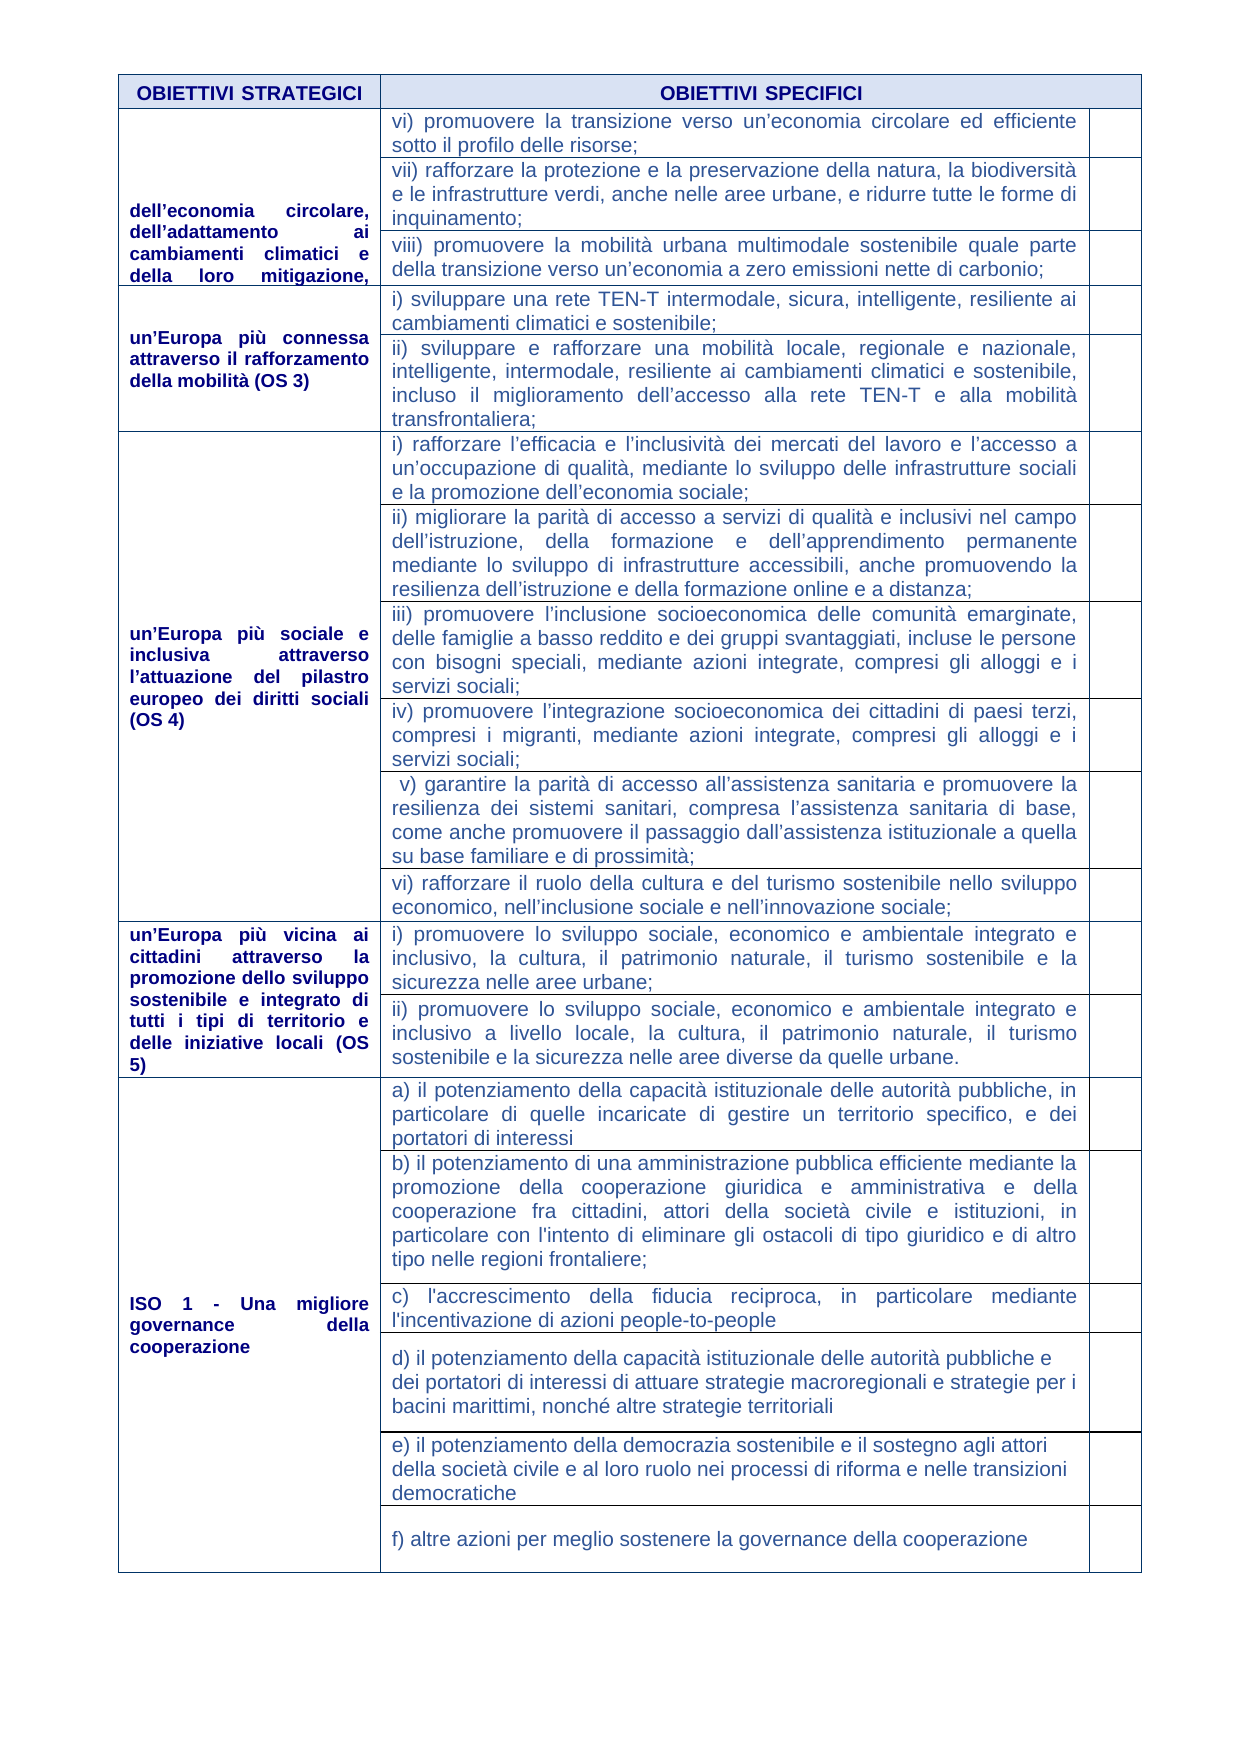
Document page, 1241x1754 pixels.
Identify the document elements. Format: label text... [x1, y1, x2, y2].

table_cell un’Europa più sociale e inclusiva attraverso l’attuazione del pilastro europeo dei diritti sociali (OS 4) [119, 432, 380, 921]
table_cell [1090, 1078, 1141, 1150]
table_cell c) l'accrescimento della fiducia reciproca, in particolare mediante l'incentivazione di azioni people-to-people [381, 1284, 1089, 1332]
table_cell [1090, 1151, 1141, 1283]
table_cell un’Europa resiliente, più verde e a basse emissioni di carbonio ma in transizione verso un’economia a zero emissioni nette di carbonio attraverso la promozione di una transizione verso un’energia pulita ed equa, di investimenti verdi e blu, dell’economia circolare, dell’adattamento ai cambiamenti climatici e della loro mitigazione, della gestione e prevenzione dei rischi nonché della mobilità urbana sostenibile (OS 2) [119, 109, 380, 285]
table_cell i) sviluppare una rete TEN-T intermodale, sicura, intelligente, resiliente ai cambiamenti climatici e sostenibile; [381, 286, 1089, 334]
table_cell [1090, 922, 1141, 994]
table_cell a) il potenziamento della capacità istituzionale delle autorità pubbliche, in particolare di quelle incaricate di gestire un territorio specifico, e dei portatori di interessi [381, 1078, 1089, 1150]
table_cell [1090, 1284, 1141, 1332]
table_cell iv) promuovere l’integrazione socioeconomica dei cittadini di paesi terzi, compresi i migranti, mediante azioni integrate, compresi gli alloggi e i servizi sociali; [381, 699, 1089, 771]
table_header obiettivi specifici [381, 75, 1141, 108]
table_cell ii) migliorare la parità di accesso a servizi di qualità e inclusivi nel campo dell’istruzione, della formazione e dell’apprendimento permanente mediante lo sviluppo di infrastrutture accessibili, anche promuovendo la resilienza dell’istruzione e della formazione online e a distanza; [381, 505, 1089, 601]
table_cell v) garantire la parità di accesso all’assistenza sanitaria e promuovere la resilienza dei sistemi sanitari, compresa l’assistenza sanitaria di base, come anche promuovere il passaggio dall’assistenza istituzionale a quella su base familiare e di prossimità; [381, 772, 1089, 868]
table_cell i) rafforzare l’efficacia e l’inclusività dei mercati del lavoro e l’accesso a un’occupazione di qualità, mediante lo sviluppo delle infrastrutture sociali e la promozione dell’economia sociale; [381, 432, 1089, 504]
table_cell ISO 1 - Una migliore governance della cooperazione [119, 1078, 380, 1572]
table_cell f) altre azioni per meglio sostenere la governance della cooperazione [381, 1506, 1089, 1572]
table_header obiettivi strategici [119, 75, 380, 108]
table_cell [1090, 995, 1141, 1077]
table_cell ii) promuovere lo sviluppo sociale, economico e ambientale integrato e inclusivo a livello locale, la cultura, il patrimonio naturale, il turismo sostenibile e la sicurezza nelle aree diverse da quelle urbane. [381, 995, 1089, 1077]
table_cell i) promuovere lo sviluppo sociale, economico e ambientale integrato e inclusivo, la cultura, il patrimonio naturale, il turismo sostenibile e la sicurezza nelle aree urbane; [381, 922, 1089, 994]
table_cell [1090, 1433, 1141, 1505]
table_cell vi) rafforzare il ruolo della cultura e del turismo sostenibile nello sviluppo economico, nell’inclusione sociale e nell’innovazione sociale; [381, 869, 1089, 921]
table_cell [1090, 772, 1141, 868]
table_cell [1090, 869, 1141, 921]
table_cell [1090, 158, 1141, 229]
table_cell [1090, 286, 1141, 334]
table_cell [1090, 432, 1141, 504]
table_cell [1090, 335, 1141, 431]
table_cell un’Europa più connessa attraverso il rafforzamento della mobilità (OS 3) [119, 286, 380, 431]
table_cell [1090, 699, 1141, 771]
table_cell viii) promuovere la mobilità urbana multimodale sostenibile quale parte della transizione verso un’economia a zero emissioni nette di carbonio; [381, 231, 1089, 285]
table_cell [1090, 505, 1141, 601]
table_cell e) il potenziamento della democrazia sostenibile e il sostegno agli attori della società civile e al loro ruolo nei processi di riforma e nelle transizioni democratiche [381, 1433, 1089, 1505]
table_cell d) il potenziamento della capacità istituzionale delle autorità pubbliche e dei portatori di interessi di attuare strategie macroregionali e strategie per i bacini marittimi, nonché altre strategie territoriali [381, 1333, 1089, 1431]
table_cell un’Europa più vicina ai cittadini attraverso la promozione dello sviluppo sostenibile e integrato di tutti i tipi di territorio e delle iniziative locali (OS 5) [119, 922, 380, 1077]
table_cell [1090, 109, 1141, 157]
table_cell iii) promuovere l’inclusione socioeconomica delle comunità emarginate, delle famiglie a basso reddito e dei gruppi svantaggiati, incluse le persone con bisogni speciali, mediante azioni integrate, compresi gli alloggi e i servizi sociali; [381, 602, 1089, 698]
table_cell [1090, 231, 1141, 285]
table_cell [1090, 602, 1141, 698]
table_cell [1090, 1506, 1141, 1572]
table_cell [1090, 1333, 1141, 1431]
table_cell vi) promuovere la transizione verso un’economia circolare ed efficiente sotto il profilo delle risorse; [381, 109, 1089, 157]
table_cell vii) rafforzare la protezione e la preservazione della natura, la biodiversità e le infrastrutture verdi, anche nelle aree urbane, e ridurre tutte le forme di inquinamento; [381, 158, 1089, 229]
table_cell ii) sviluppare e rafforzare una mobilità locale, regionale e nazionale, intelligente, intermodale, resiliente ai cambiamenti climatici e sostenibile, incluso il miglioramento dell’accesso alla rete TEN-T e alla mobilità transfrontaliera; [381, 335, 1089, 431]
table_cell b) il potenziamento di una amministrazione pubblica efficiente mediante la promozione della cooperazione giuridica e amministrativa e della cooperazione fra cittadini, attori della società civile e istituzioni, in particolare con l'intento di eliminare gli ostacoli di tipo giuridico e di altro tipo nelle regioni frontaliere; [381, 1151, 1089, 1283]
